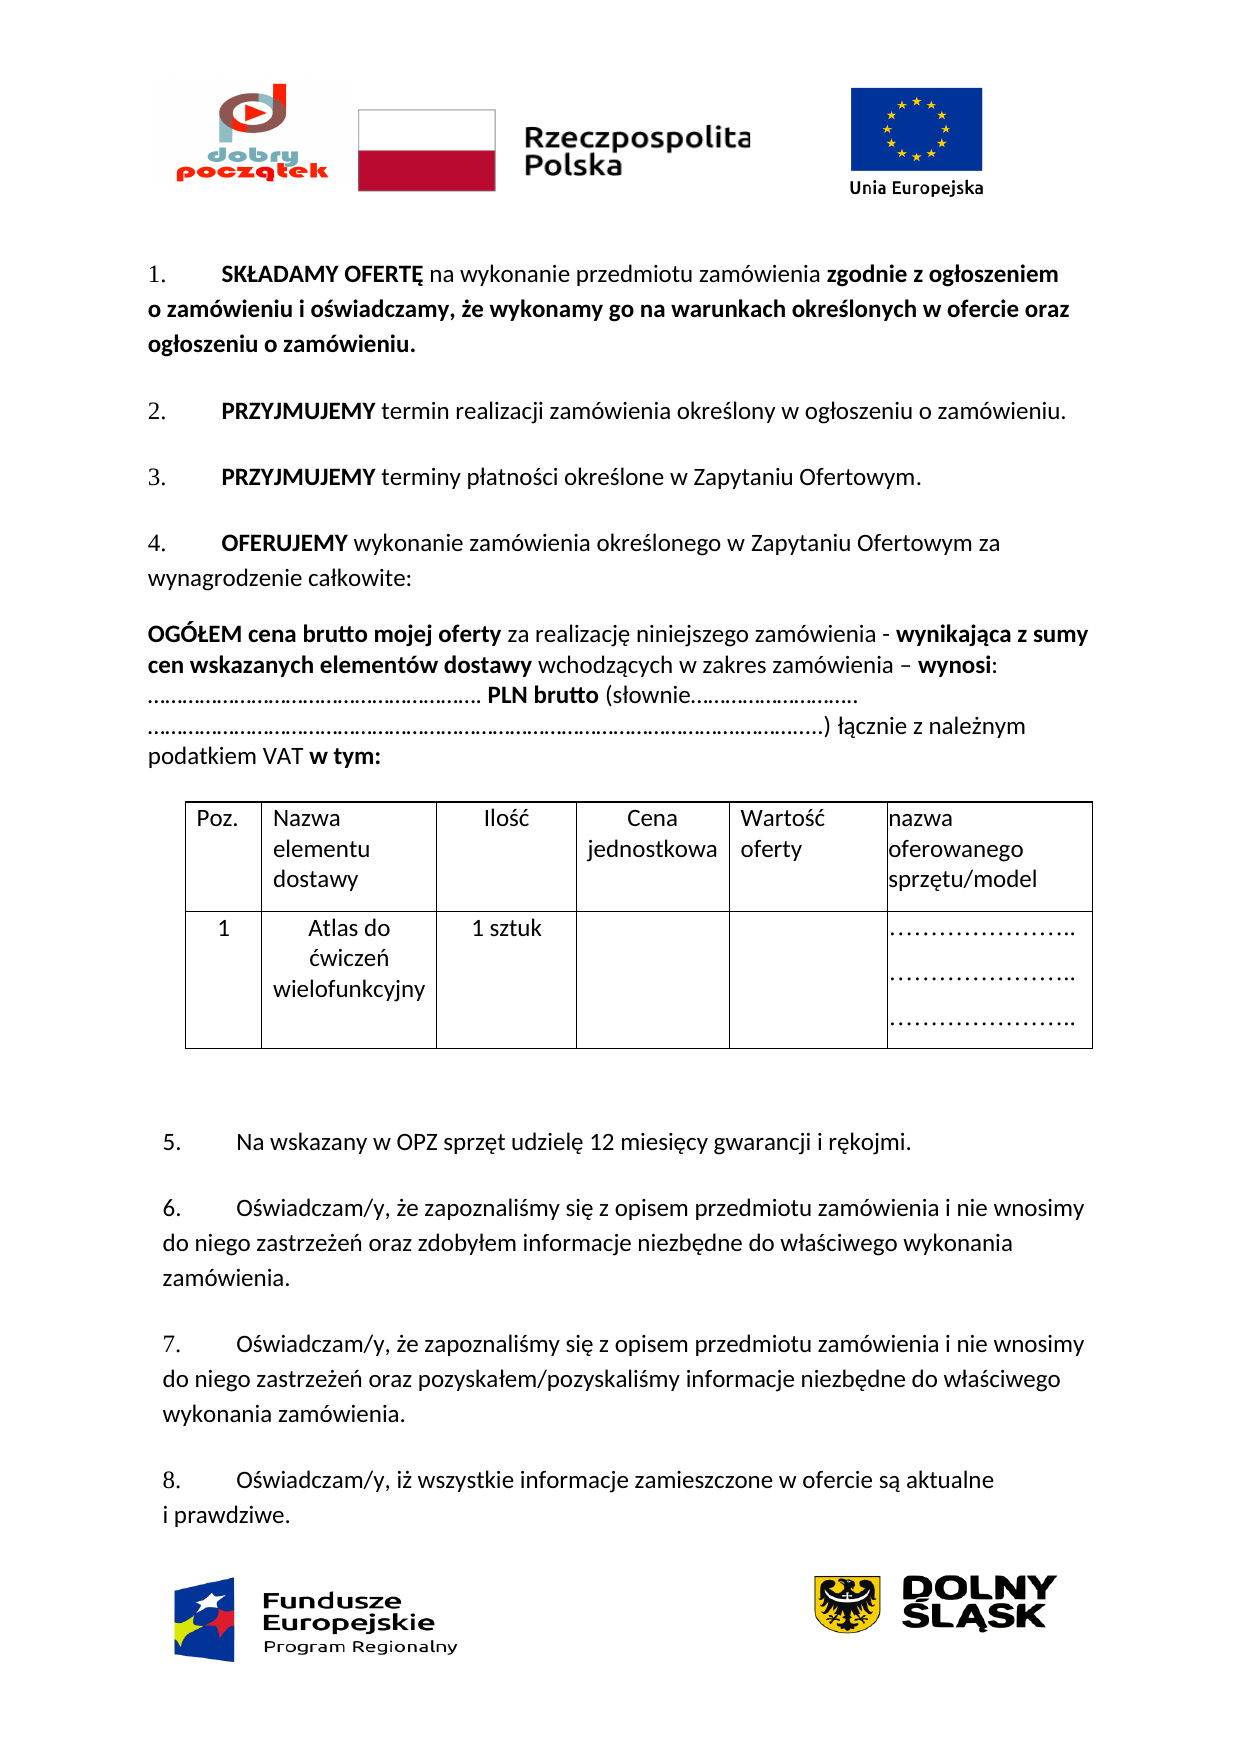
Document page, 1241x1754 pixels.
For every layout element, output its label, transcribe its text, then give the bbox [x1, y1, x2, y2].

table_cell Atlas do ćwiczeń wielofunkcyjny [262, 912, 436, 1048]
table_cell [1093, 911, 1133, 1048]
list Oświadczam/y, że zapoznaliśmy się z opisem przedmiotu zamówienia i nie wnosimy do niego zastrzeżeń oraz pozyskałem/pozyskaliśmy informacje niezbędne do właściwego wykonania zamówienia. [162, 1328, 1093, 1429]
list PRZYJMUJEMY terminy płatności określone w Zapytaniu Ofertowym. [148, 461, 1093, 492]
table_cell ………………….. ………………….. ………………….. [888, 912, 1092, 1048]
table_header Cena jednostkowa [577, 803, 729, 911]
list Oświadczam/y, że zapoznaliśmy się z opisem przedmiotu zamówienia i nie wnosimy do niego zastrzeżeń oraz zdobyłem informacje niezbędne do właściwego wykonania zamówienia. [162, 1192, 1093, 1292]
table_cell [730, 912, 887, 1048]
table_header Ilość [437, 803, 576, 911]
table_cell [577, 912, 729, 1048]
list OFERUJEMY wykonanie zamówienia określonego w Zapytaniu Ofertowym za wynagrodzenie całkowite: [148, 527, 1093, 593]
table_header Nazwa elementu dostawy [262, 803, 436, 911]
list PRZYJMUJEMY termin realizacji zamówienia określony w ogłoszeniu o zamówieniu. [148, 395, 1093, 425]
table_cell 1 sztuk [437, 912, 576, 1048]
list Oświadczam/y, iż wszystkie informacje zamieszczone w ofercie są aktualne i prawdziwe. [162, 1464, 1093, 1530]
list SKŁADAMY OFERTĘ na wykonanie przedmiotu zamówienia zgodnie z ogłoszeniem o zamówieniu i oświadczamy, że wykonamy go na warunkach określonych w ofercie oraz ogłoszeniu o zamówieniu. [148, 259, 1093, 359]
table_header Wartość oferty [730, 803, 887, 911]
table_cell 1 [186, 912, 261, 1048]
table_header Poz. [186, 803, 261, 911]
list Na wskazany w OPZ sprzęt udzielę 12 miesięcy gwarancji i rękojmi. [162, 1126, 1093, 1156]
list OGÓŁEM cena brutto mojej oferty za realizację niniejszego zamówienia - wynikająca z sumy cen wskazanych elementów dostawy wchodzących w zakres zamówienia – wynosi: …………………………………………………. PLN brutto (słownie………………………..………………………………………………………………………………………….……….....) łącznie z należnym podatkiem VAT w tym: [148, 618, 1093, 771]
table_header nazwa oferowanego sprzętu/model [888, 803, 1092, 911]
table_header [1093, 801, 1133, 911]
